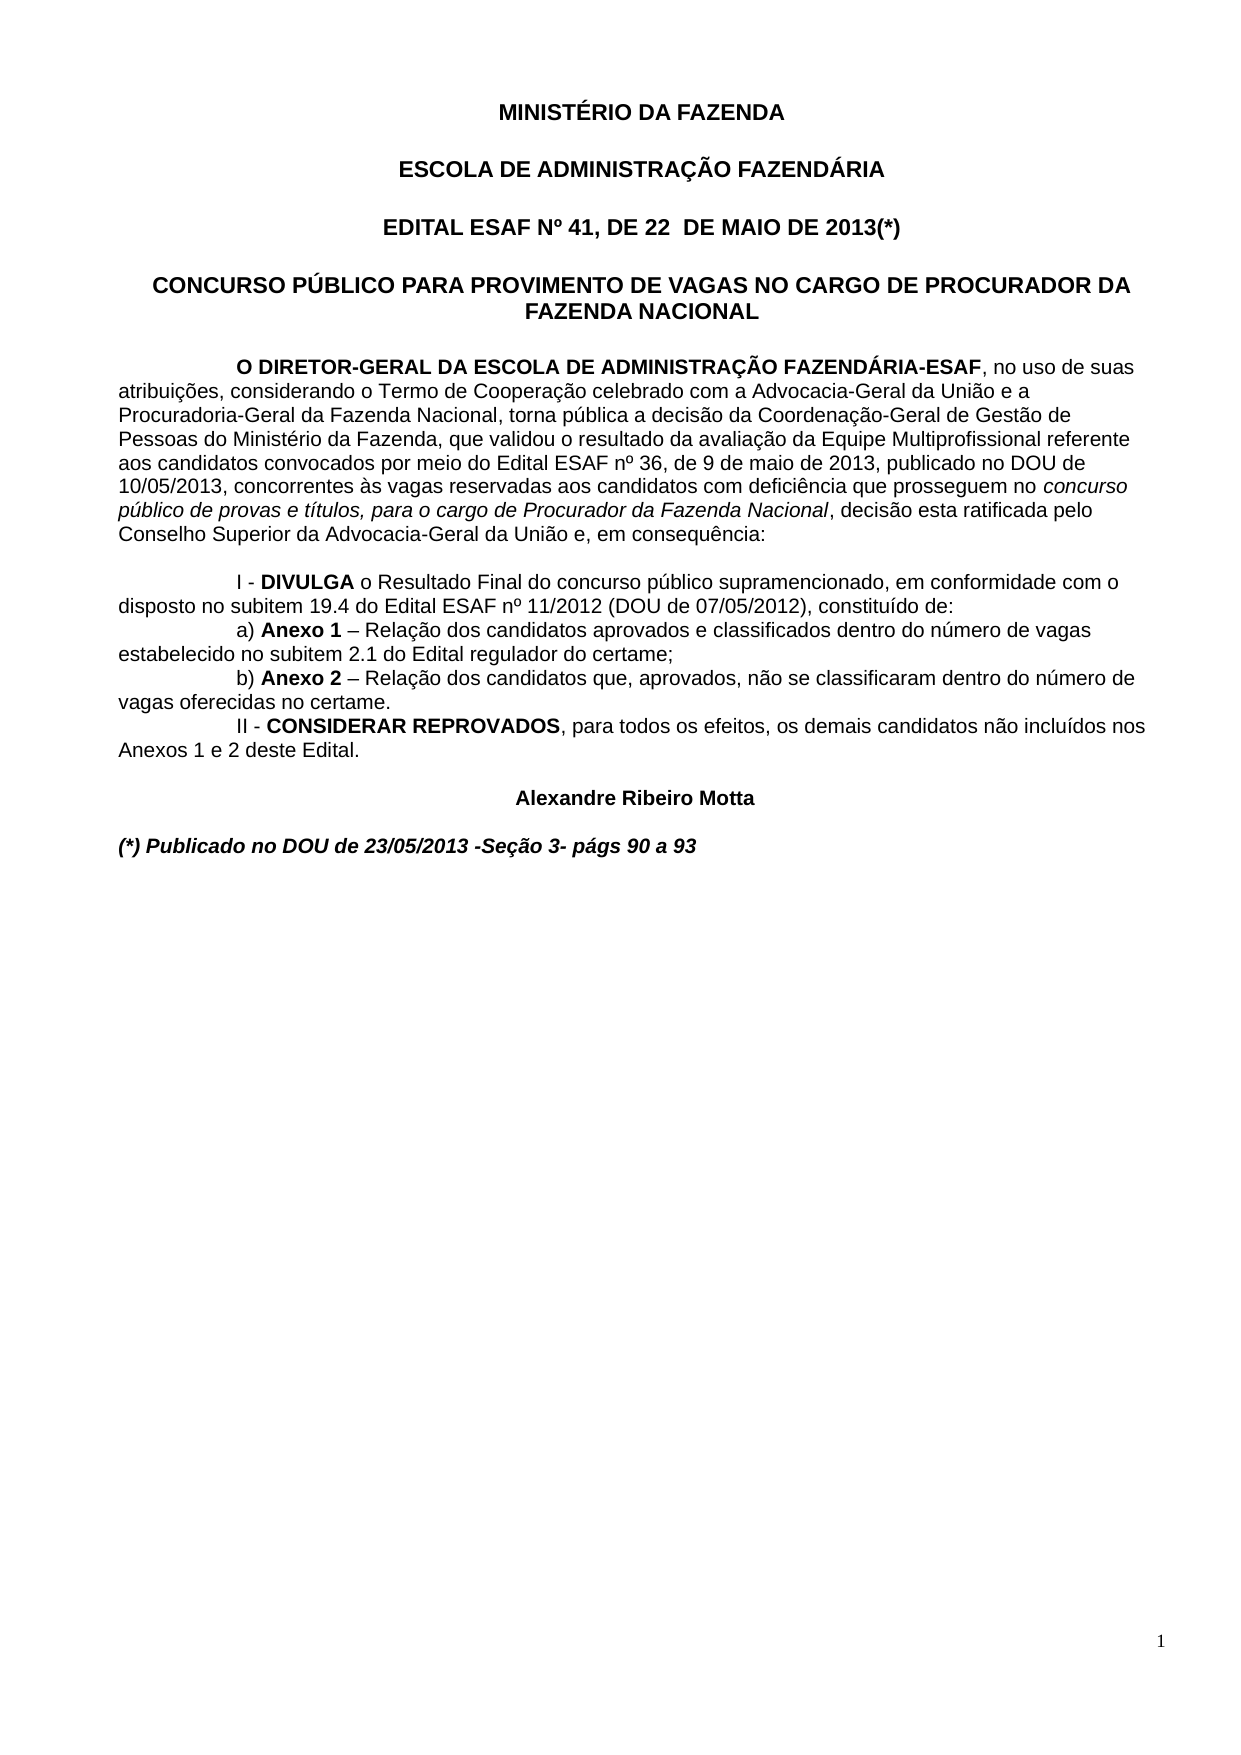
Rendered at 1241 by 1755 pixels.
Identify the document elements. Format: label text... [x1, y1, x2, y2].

subtitle MINISTÉRIO DA FAZENDA [118, 99, 1165, 125]
text O DIRETOR-GERAL DA ESCOLA DE ADMINISTRAÇÃO FAZENDÁRIA-ESAF, no uso de suas atribuições, considerando o Termo de Cooperação celebrado com a Advocacia-Geral da União e a Procuradoria-Geral da Fazenda Nacional, torna pública a decisão da Coordenação-Geral de Gestão de Pessoas do Ministério da Fazenda, que validou o resultado da avaliação da Equipe Multiprofissional referente aos candidatos convocados por meio do Edital ESAF nº 36, de 9 de maio de 2013, publicado no DOU de 10/05/2013, concorrentes às vagas reservadas aos candidatos com deficiência que prosseguem no concurso público de provas e títulos, para o cargo de Procurador da Fazenda Nacional, decisão esta ratificada pelo Conselho Superior da Advocacia-Geral da União e, em consequência: [118, 354, 1152, 546]
subtitle ESCOLA DE ADMINISTRAÇÃO FAZENDÁRIA [118, 156, 1165, 183]
text (*) Publicado no DOU de 23/05/2013 -Seção 3- págs 90 a 93 [118, 834, 1152, 858]
text b) Anexo 2 – Relação dos candidatos que, aprovados, não se classificaram dentro do número de vagas oferecidas no certame. [118, 666, 1152, 714]
text Alexandre Ribeiro Motta [118, 786, 1152, 810]
text I - DIVULGA o Resultado Final do concurso público supramencionado, em conformidade com o disposto no subitem 19.4 do Edital ESAF nº 11/2012 (DOU de 07/05/2012), constituído de: [118, 570, 1152, 618]
text II - CONSIDERAR REPROVADOS, para todos os efeitos, os demais candidatos não incluídos nos Anexos 1 e 2 deste Edital. [118, 714, 1152, 762]
subtitle EDITAL ESAF Nº 41, DE 22 DE MAIO DE 2013(*) [118, 214, 1165, 240]
text a) Anexo 1 – Relação dos candidatos aprovados e classificados dentro do número de vagas estabelecido no subitem 2.1 do Edital regulador do certame; [118, 618, 1152, 666]
subtitle CONCURSO PÚBLICO PARA PROVIMENTO DE VAGAS NO CARGO DE PROCURADOR DA FAZENDA NACIONAL [118, 272, 1165, 324]
